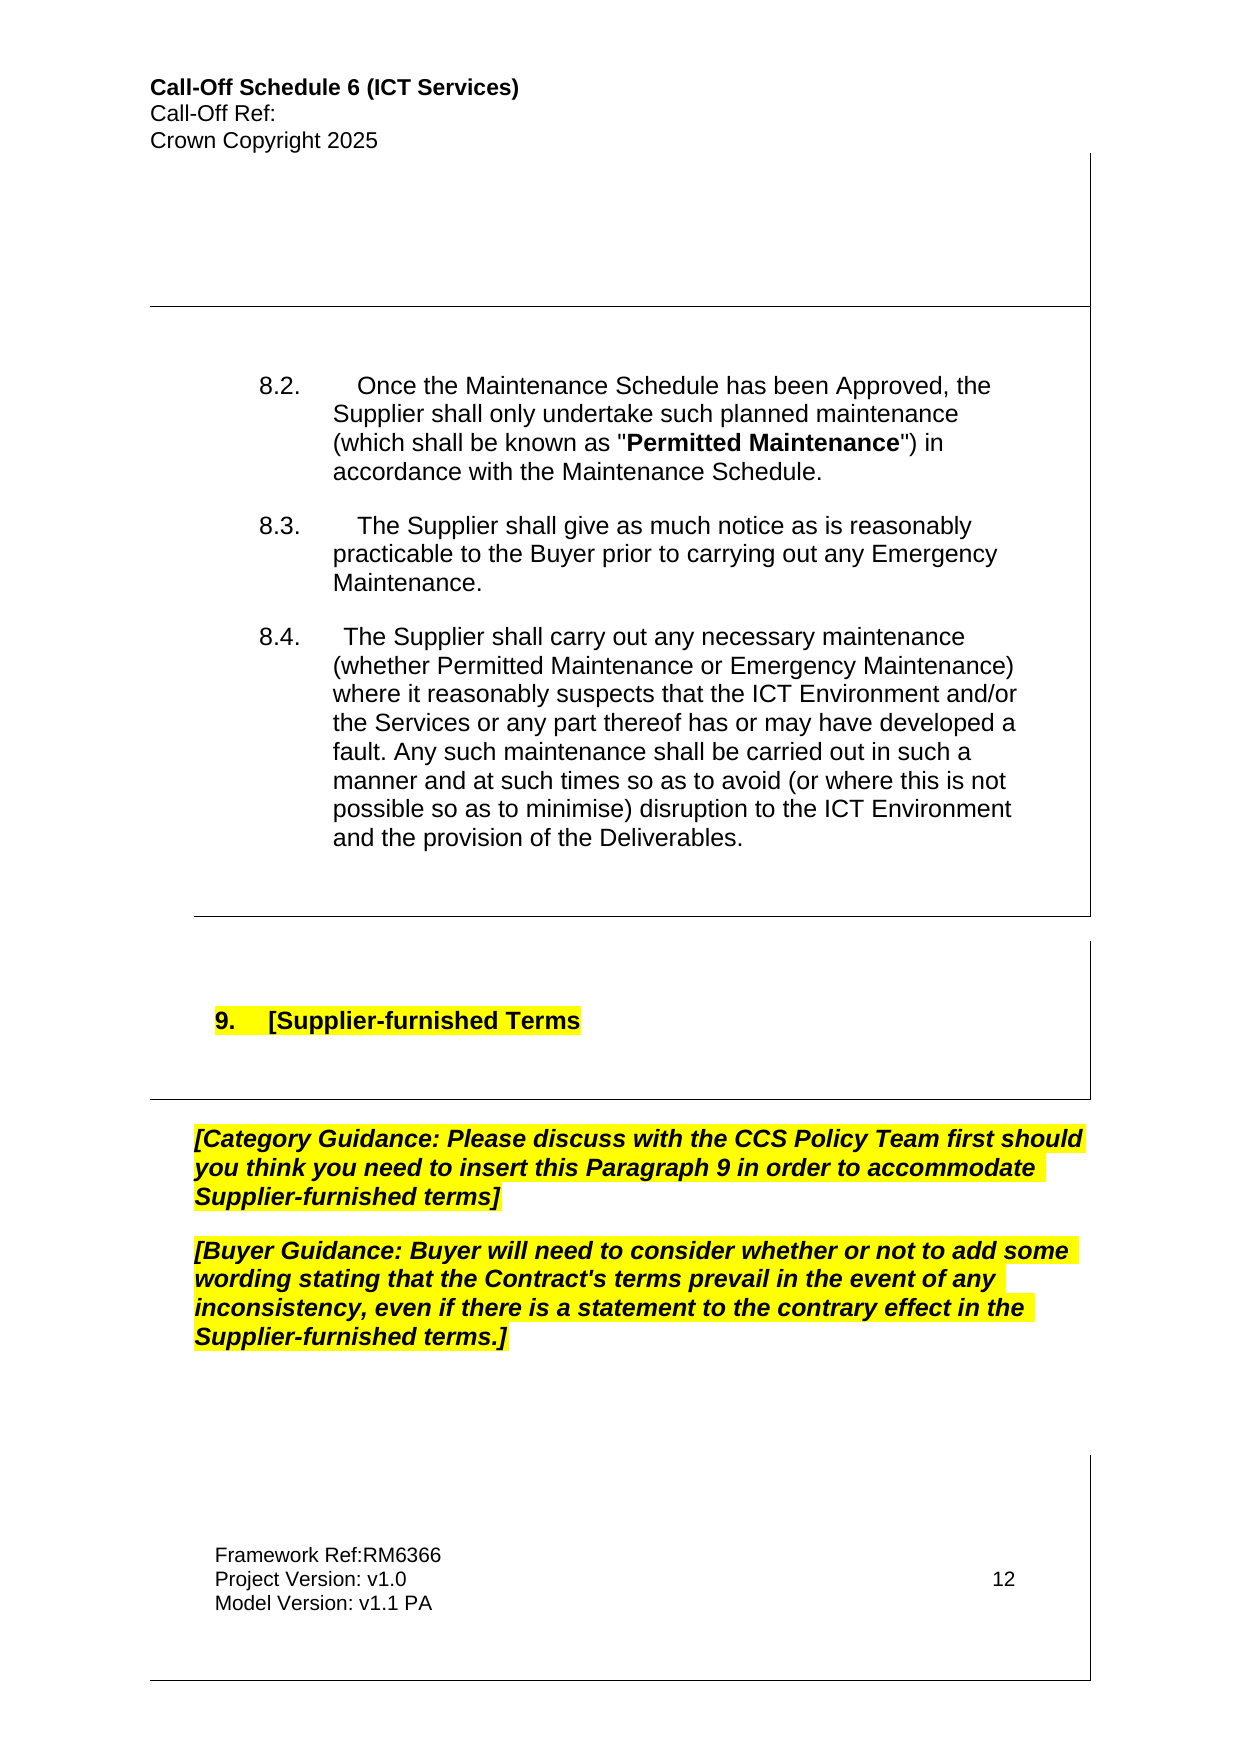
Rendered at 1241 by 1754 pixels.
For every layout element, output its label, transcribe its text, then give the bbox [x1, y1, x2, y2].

list Once the Maintenance Schedule has been Approved, the Supplier shall only undertake such planned maintenance (which shall be known as "Permitted Maintenance") in accordance with the Maintenance Schedule. [194, 306, 1090, 446]
list [Buyer Guidance: Buyer will need to consider whether or not to add some wording stating that the Contract's terms prevail in the event of any inconsistency, even if there is a statement to the contrary effect in the Supplier-furnished terms.] [194, 1236, 1091, 1351]
list [Supplier-furnished Terms [150, 941, 1090, 1099]
list The Supplier shall carry out any necessary maintenance (whether Permitted Maintenance or Emergency Maintenance) where it reasonably suspects that the ICT Environment and/or the Services or any part thereof has or may have developed a fault. Any such maintenance shall be carried out in such a manner and at such times so as to avoid (or where this is not possible so as to minimise) disruption to the ICT Environment and the provision of the Deliverables. [194, 557, 1091, 916]
text [Category Guidance: Please discuss with the CCS Policy Team first should you think you need to insert this Paragraph 9 in order to accommodate Supplier-furnished terms] [194, 1124, 1091, 1211]
list The Supplier shall give as much notice as is reasonably practicable to the Buyer prior to carrying out any Emergency Maintenance. [194, 446, 1091, 557]
